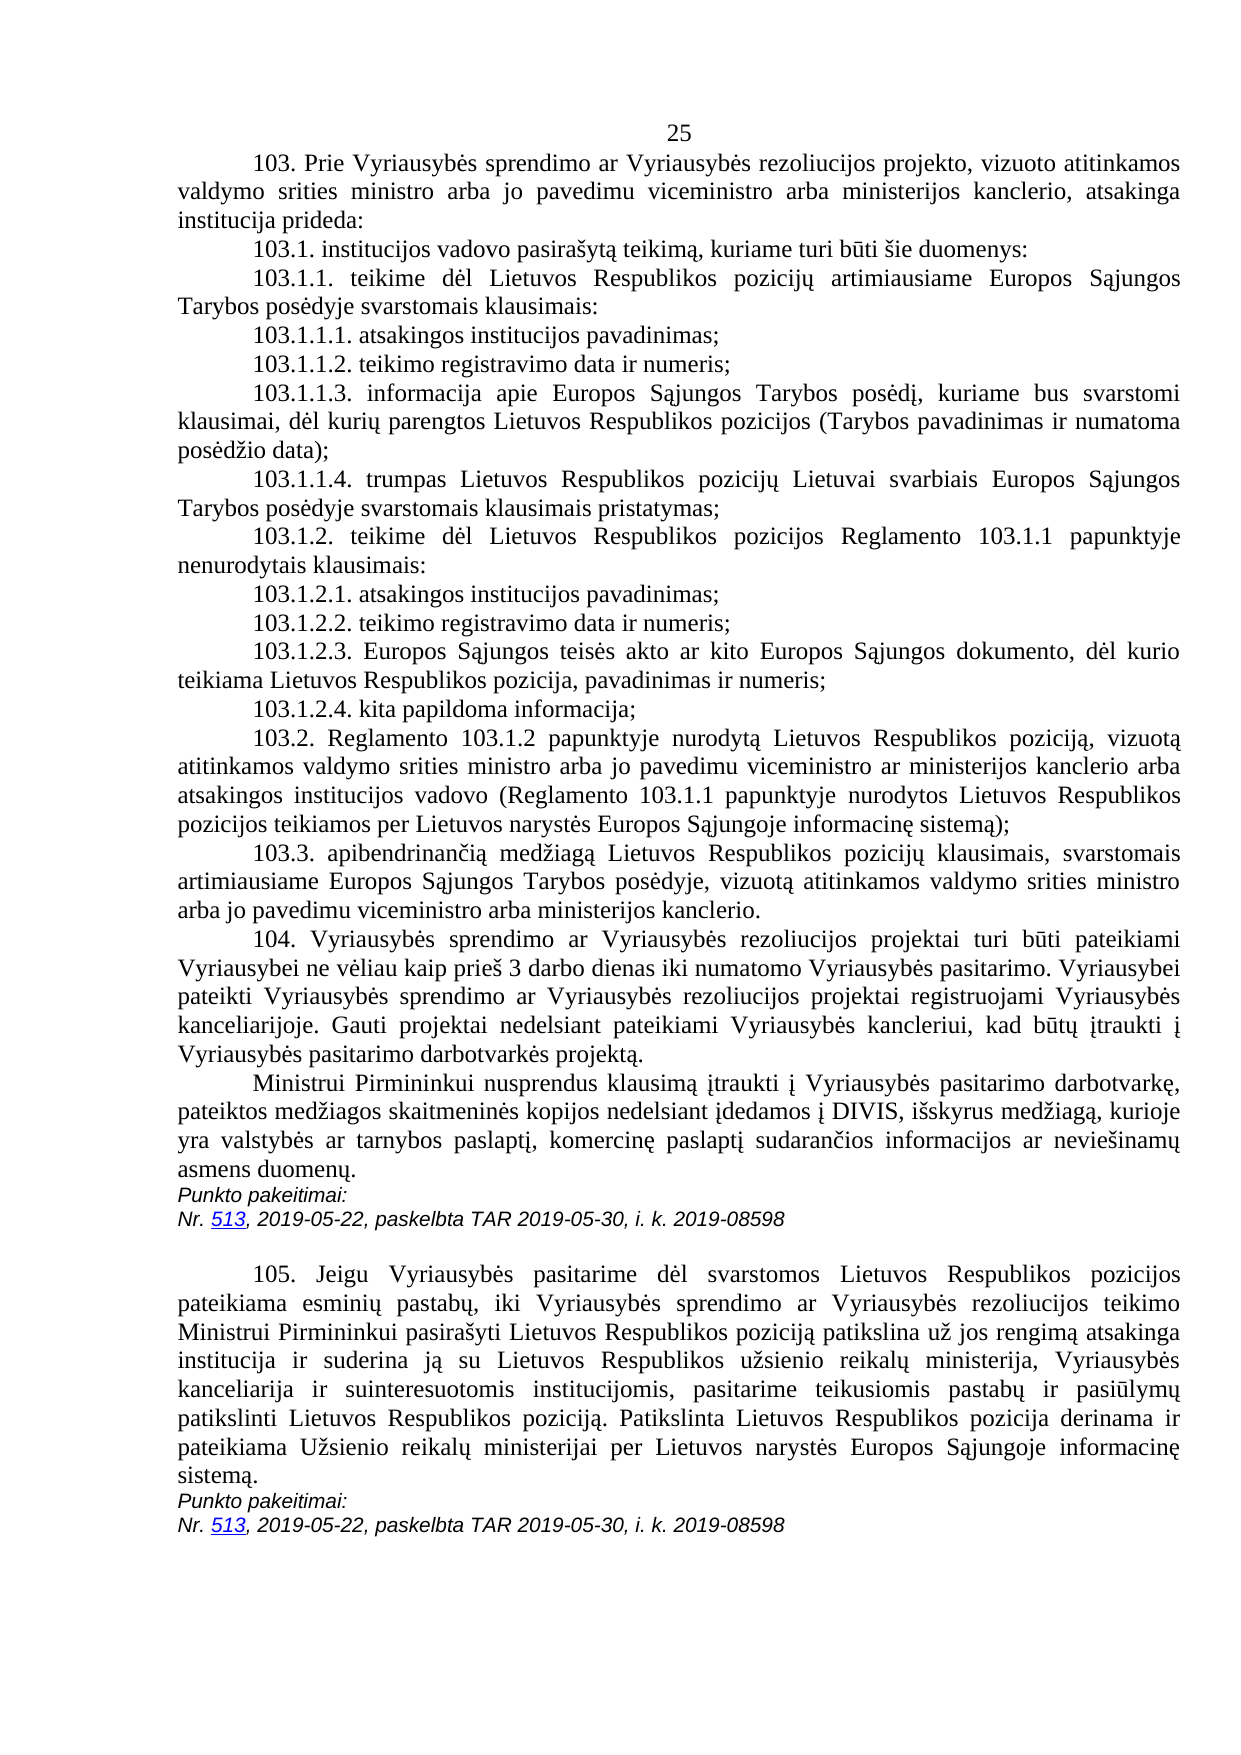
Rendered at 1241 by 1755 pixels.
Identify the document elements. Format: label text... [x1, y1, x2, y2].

text 103.1.1. teikime dėl Lietuvos Respublikos pozicijų artimiausiame Europos Sąjungos Tarybos posėdyje svarstomais klausimais: [177, 263, 1181, 320]
text 103. Prie Vyriausybės sprendimo ar Vyriausybės rezoliucijos projekto, vizuoto atitinkamos valdymo srities ministro arba jo pavedimu viceministro arba ministerijos kanclerio, atsakinga institucija prideda: [177, 148, 1181, 234]
text 103.1. institucijos vadovo pasirašytą teikimą, kuriame turi būti šie duomenys: [177, 234, 1181, 263]
text 103.1.2.4. kita papildoma informacija; [177, 694, 1181, 723]
text 103.1.1.4. trumpas Lietuvos Respublikos pozicijų Lietuvai svarbiais Europos Sąjungos Tarybos posėdyje svarstomais klausimais pristatymas; [177, 464, 1181, 521]
text Ministrui Pirmininkui nusprendus klausimą įtraukti į Vyriausybės pasitarimo darbotvarkę, pateiktos medžiagos skaitmeninės kopijos nedelsiant įdedamos į DIVIS, išskyrus medžiagą, kurioje yra valstybės ar tarnybos paslaptį, komercinę paslaptį sudarančios informacijos ar neviešinamų asmens duomenų. [177, 1068, 1181, 1183]
text 103.1.2.2. teikimo registravimo data ir numeris; [177, 608, 1181, 636]
text 103.1.2. teikime dėl Lietuvos Respublikos pozicijos Reglamento 103.1.1 papunktyje nenurodytais klausimais: [177, 521, 1181, 579]
text 103.1.1.1. atsakingos institucijos pavadinimas; [177, 320, 1181, 349]
text Punkto pakeitimai: [177, 1489, 1181, 1513]
text 105. Jeigu Vyriausybės pasitarime dėl svarstomos Lietuvos Respublikos pozicijos pateikiama esminių pastabų, iki Vyriausybės sprendimo ar Vyriausybės rezoliucijos teikimo Ministrui Pirmininkui pasirašyti Lietuvos Respublikos poziciją patikslina už jos rengimą atsakinga institucija ir suderina ją su Lietuvos Respublikos užsienio reikalų ministerija, Vyriausybės kanceliarija ir suinteresuotomis institucijomis, pasitarime teikusiomis pastabų ir pasiūlymų patikslinti Lietuvos Respublikos poziciją. Patikslinta Lietuvos Respublikos pozicija derinama ir pateikiama Užsienio reikalų ministerijai per Lietuvos narystės Europos Sąjungoje informacinę sistemą. [177, 1259, 1181, 1489]
text 103.1.1.2. teikimo registravimo data ir numeris; [177, 349, 1181, 378]
text 103.2. Reglamento 103.1.2 papunktyje nurodytą Lietuvos Respublikos poziciją, vizuotą atitinkamos valdymo srities ministro arba jo pavedimu viceministro ar ministerijos kanclerio arba atsakingos institucijos vadovo (Reglamento 103.1.1 papunktyje nurodytos Lietuvos Respublikos pozicijos teikiamos per Lietuvos narystės Europos Sąjungoje informacinę sistemą); [177, 723, 1181, 838]
text 103.1.2.1. atsakingos institucijos pavadinimas; [177, 579, 1181, 608]
text 103.3. apibendrinančią medžiagą Lietuvos Respublikos pozicijų klausimais, svarstomais artimiausiame Europos Sąjungos Tarybos posėdyje, vizuotą atitinkamos valdymo srities ministro arba jo pavedimu viceministro arba ministerijos kanclerio. [177, 838, 1181, 924]
text Nr. 513, 2019-05-22, paskelbta TAR 2019-05-30, i. k. 2019-08598 [177, 1207, 1181, 1231]
text Nr. 513, 2019-05-22, paskelbta TAR 2019-05-30, i. k. 2019-08598 [177, 1513, 1181, 1537]
text 104. Vyriausybės sprendimo ar Vyriausybės rezoliucijos projektai turi būti pateikiami Vyriausybei ne vėliau kaip prieš 3 darbo dienas iki numatomo Vyriausybės pasitarimo. Vyriausybei pateikti Vyriausybės sprendimo ar Vyriausybės rezoliucijos projektai registruojami Vyriausybės kanceliarijoje. Gauti projektai nedelsiant pateikiami Vyriausybės kancleriui, kad būtų įtraukti į Vyriausybės pasitarimo darbotvarkės projektą. [177, 924, 1181, 1068]
text 103.1.1.3. informacija apie Europos Sąjungos Tarybos posėdį, kuriame bus svarstomi klausimai, dėl kurių parengtos Lietuvos Respublikos pozicijos (Tarybos pavadinimas ir numatoma posėdžio data); [177, 378, 1181, 464]
text Punkto pakeitimai: [177, 1183, 1181, 1207]
text 103.1.2.3. Europos Sąjungos teisės akto ar kito Europos Sąjungos dokumento, dėl kurio teikiama Lietuvos Respublikos pozicija, pavadinimas ir numeris; [177, 636, 1181, 694]
